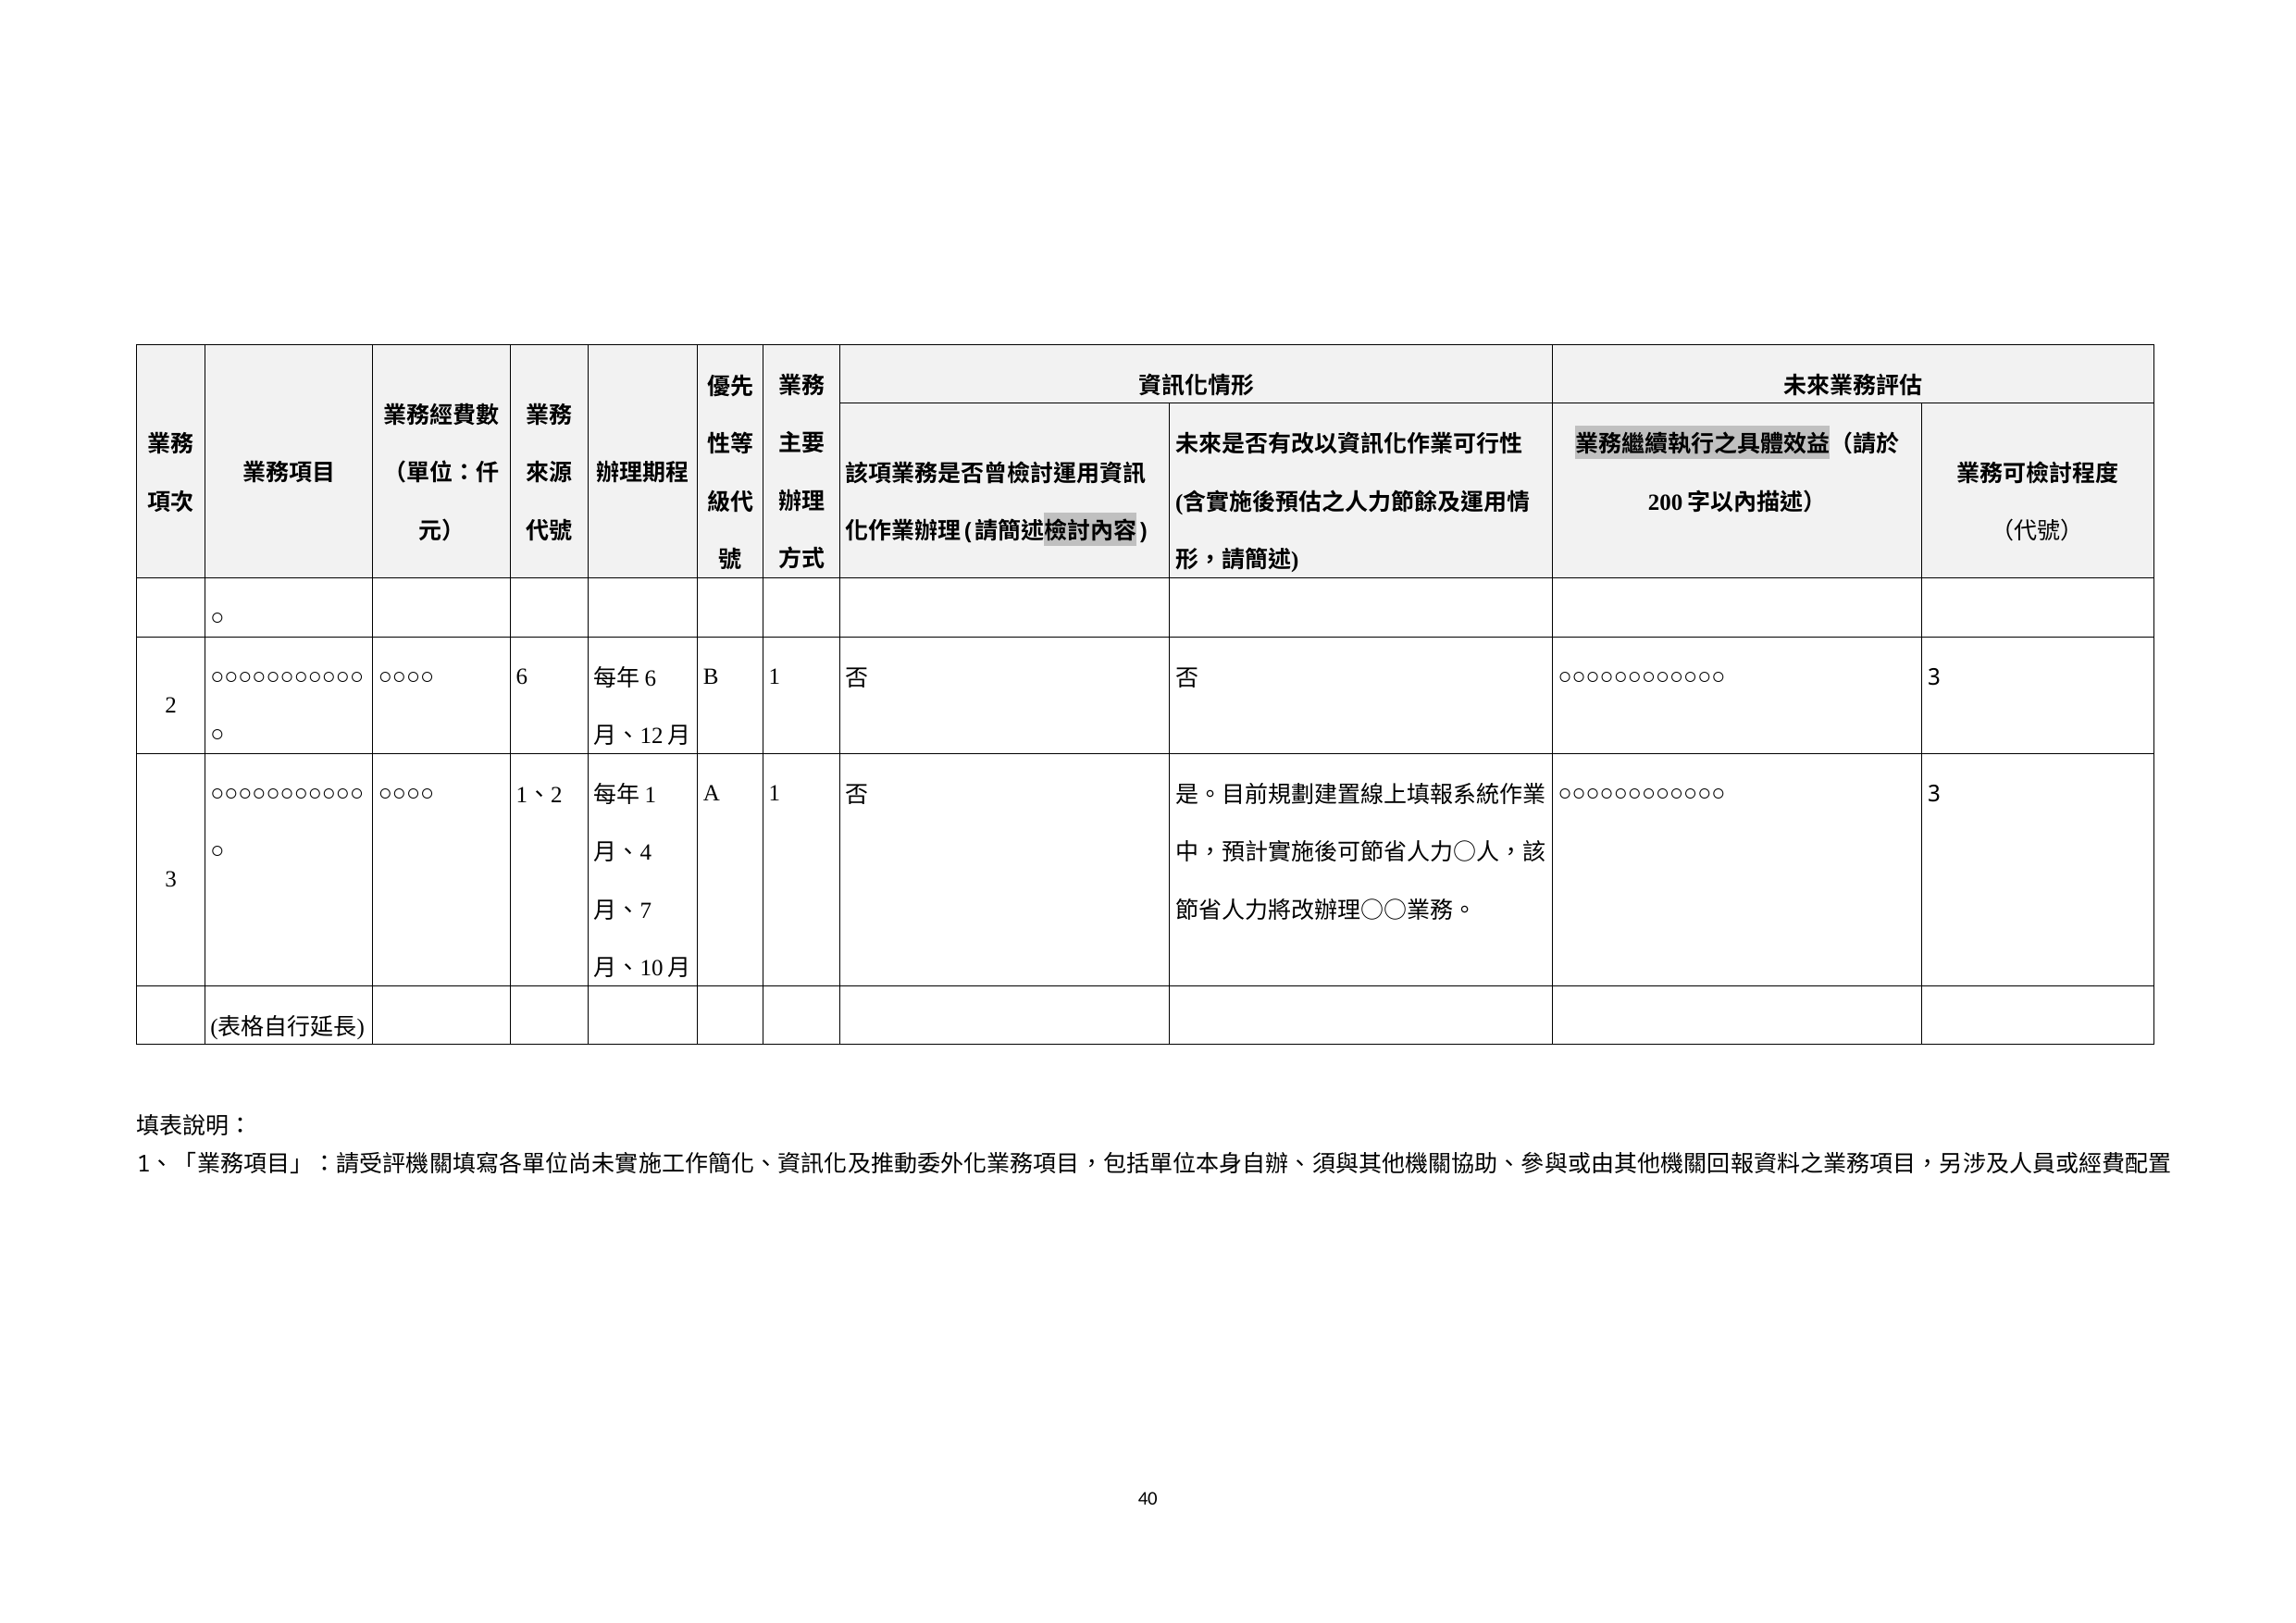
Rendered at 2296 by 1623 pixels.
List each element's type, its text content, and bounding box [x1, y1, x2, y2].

table_cell ○ [205, 578, 372, 636]
table_cell ○○○○ [373, 754, 510, 985]
table_cell 3 [1922, 638, 2153, 752]
table_cell [137, 986, 205, 1044]
table_cell [698, 578, 763, 636]
table_header 業務 項次 [137, 345, 205, 577]
table_cell ○○○○○○○○○○○○ [1553, 638, 1921, 752]
table_cell [1553, 578, 1921, 636]
table_cell 6 [511, 638, 588, 752]
table_cell ○○○○○○○○○○○○ [205, 638, 372, 752]
table_cell 1 [763, 638, 839, 752]
table_cell 1、2 [511, 754, 588, 985]
table_cell ○○○○○○○○○○○○ [205, 754, 372, 985]
table_cell 業務可檢討程度 （代號） [1922, 403, 2153, 577]
table_header 辦理期程 [589, 345, 697, 577]
table_cell [373, 578, 510, 636]
table_cell 業務繼續執行之具體效益（請於200字以內描述） [1553, 403, 1921, 577]
table_header 業務經費數 （單位：仟元） [373, 345, 510, 577]
table_cell 否 [840, 638, 1169, 752]
table_cell [698, 986, 763, 1044]
table_cell [589, 578, 697, 636]
table_cell [1922, 986, 2153, 1044]
table_cell 每年6月、12月 [589, 638, 697, 752]
table_cell 1 [763, 754, 839, 985]
table_cell [137, 578, 205, 636]
text 填表說明： [137, 1103, 2173, 1141]
table_cell [840, 578, 1169, 636]
table_header 業務來源代號 [511, 345, 588, 577]
table_cell [511, 578, 588, 636]
table_cell 3 [137, 754, 205, 985]
table_cell 否 [1170, 638, 1552, 752]
table_cell (表格自行延長) [205, 986, 372, 1044]
table_cell 1 [763, 578, 839, 636]
table_cell [1170, 578, 1552, 636]
table_cell 3 [1922, 754, 2153, 985]
table_cell [1553, 986, 1921, 1044]
table_cell 未來是否有改以資訊化作業可行性 (含實施後預估之人力節餘及運用情形，請簡述) [1170, 403, 1552, 577]
table_header 業務項目 [205, 345, 372, 577]
table_cell [511, 986, 588, 1044]
table_cell 否 [840, 754, 1169, 985]
table_cell [373, 986, 510, 1044]
table_header 優先性等級代號 [698, 345, 763, 577]
table_cell [589, 986, 697, 1044]
table_cell ○○○○○○○○○○○○ [1553, 754, 1921, 985]
table_header 業務主要辦理方式代號 [763, 345, 839, 577]
table_cell 2 [137, 638, 205, 752]
table_cell [1922, 578, 2153, 636]
table_cell 該項業務是否曾檢討運用資訊化作業辦理(請簡述檢討內容) [840, 403, 1169, 577]
table_cell A [698, 754, 763, 985]
table_cell B [698, 638, 763, 752]
table_cell 是。目前規劃建置線上填報系統作業中，預計實施後可節省人力○人，該節省人力將改辦理○○業務。 [1170, 754, 1552, 985]
table_cell [763, 986, 839, 1044]
table_header 未來業務評估 [1553, 345, 2153, 403]
table_cell ○○○○ [373, 638, 510, 752]
table_cell [1170, 986, 1552, 1044]
table_header 資訊化情形 [840, 345, 1552, 403]
table_cell 每年1月、4月、7月、10月 [589, 754, 697, 985]
list 「業務項目」：請受評機關填寫各單位尚未實施工作簡化、資訊化及推動委外化業務項目，包括單位本身自辦、須與其他機關協助、參與或由其他機關回報資料之業務項目，另涉及人員或經費配置 [137, 1141, 2173, 1180]
table_cell [840, 986, 1169, 1044]
